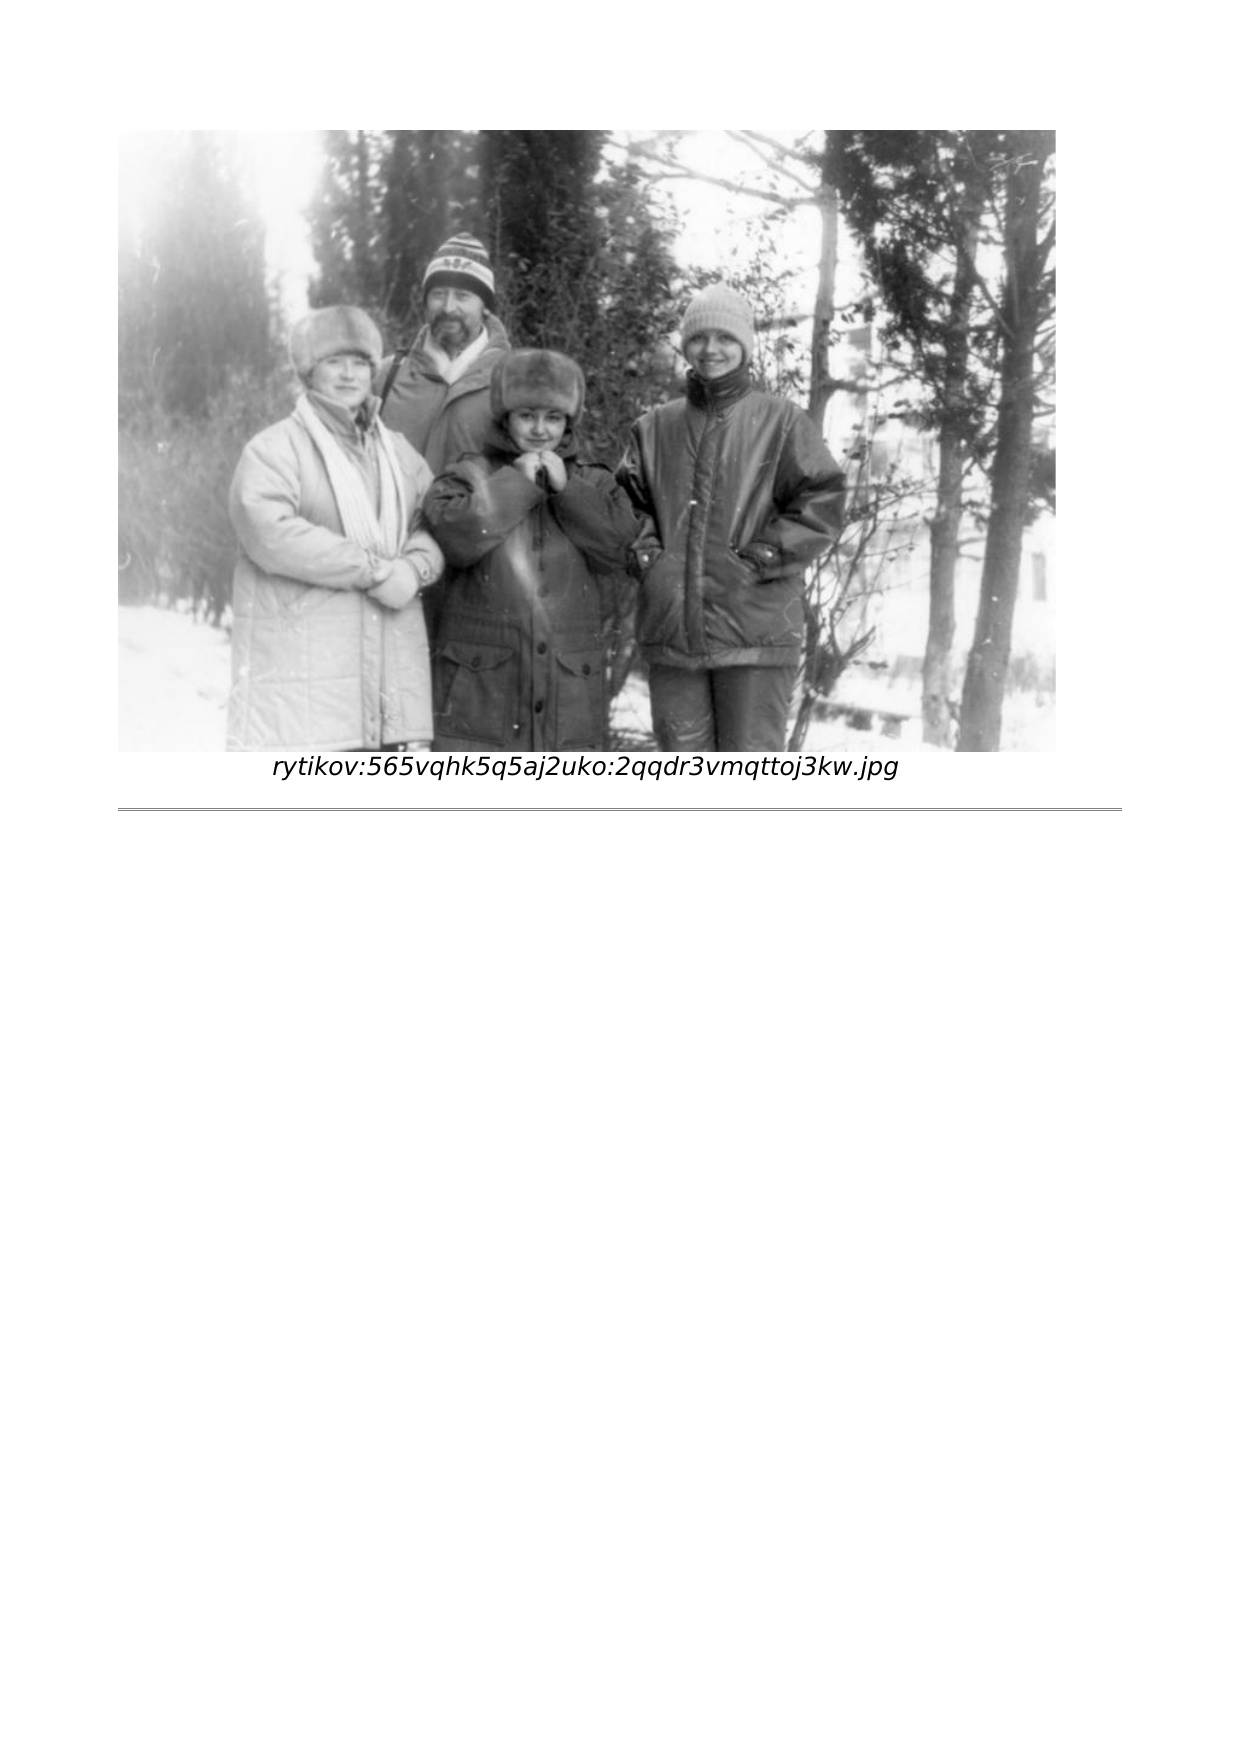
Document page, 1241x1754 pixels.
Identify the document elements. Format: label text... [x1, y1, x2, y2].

text rytikov:565vqhk5q5aj2uko:2qqdr3vmqttoj3kw.jpg [118, 752, 1056, 781]
picture [118, 130, 1056, 752]
